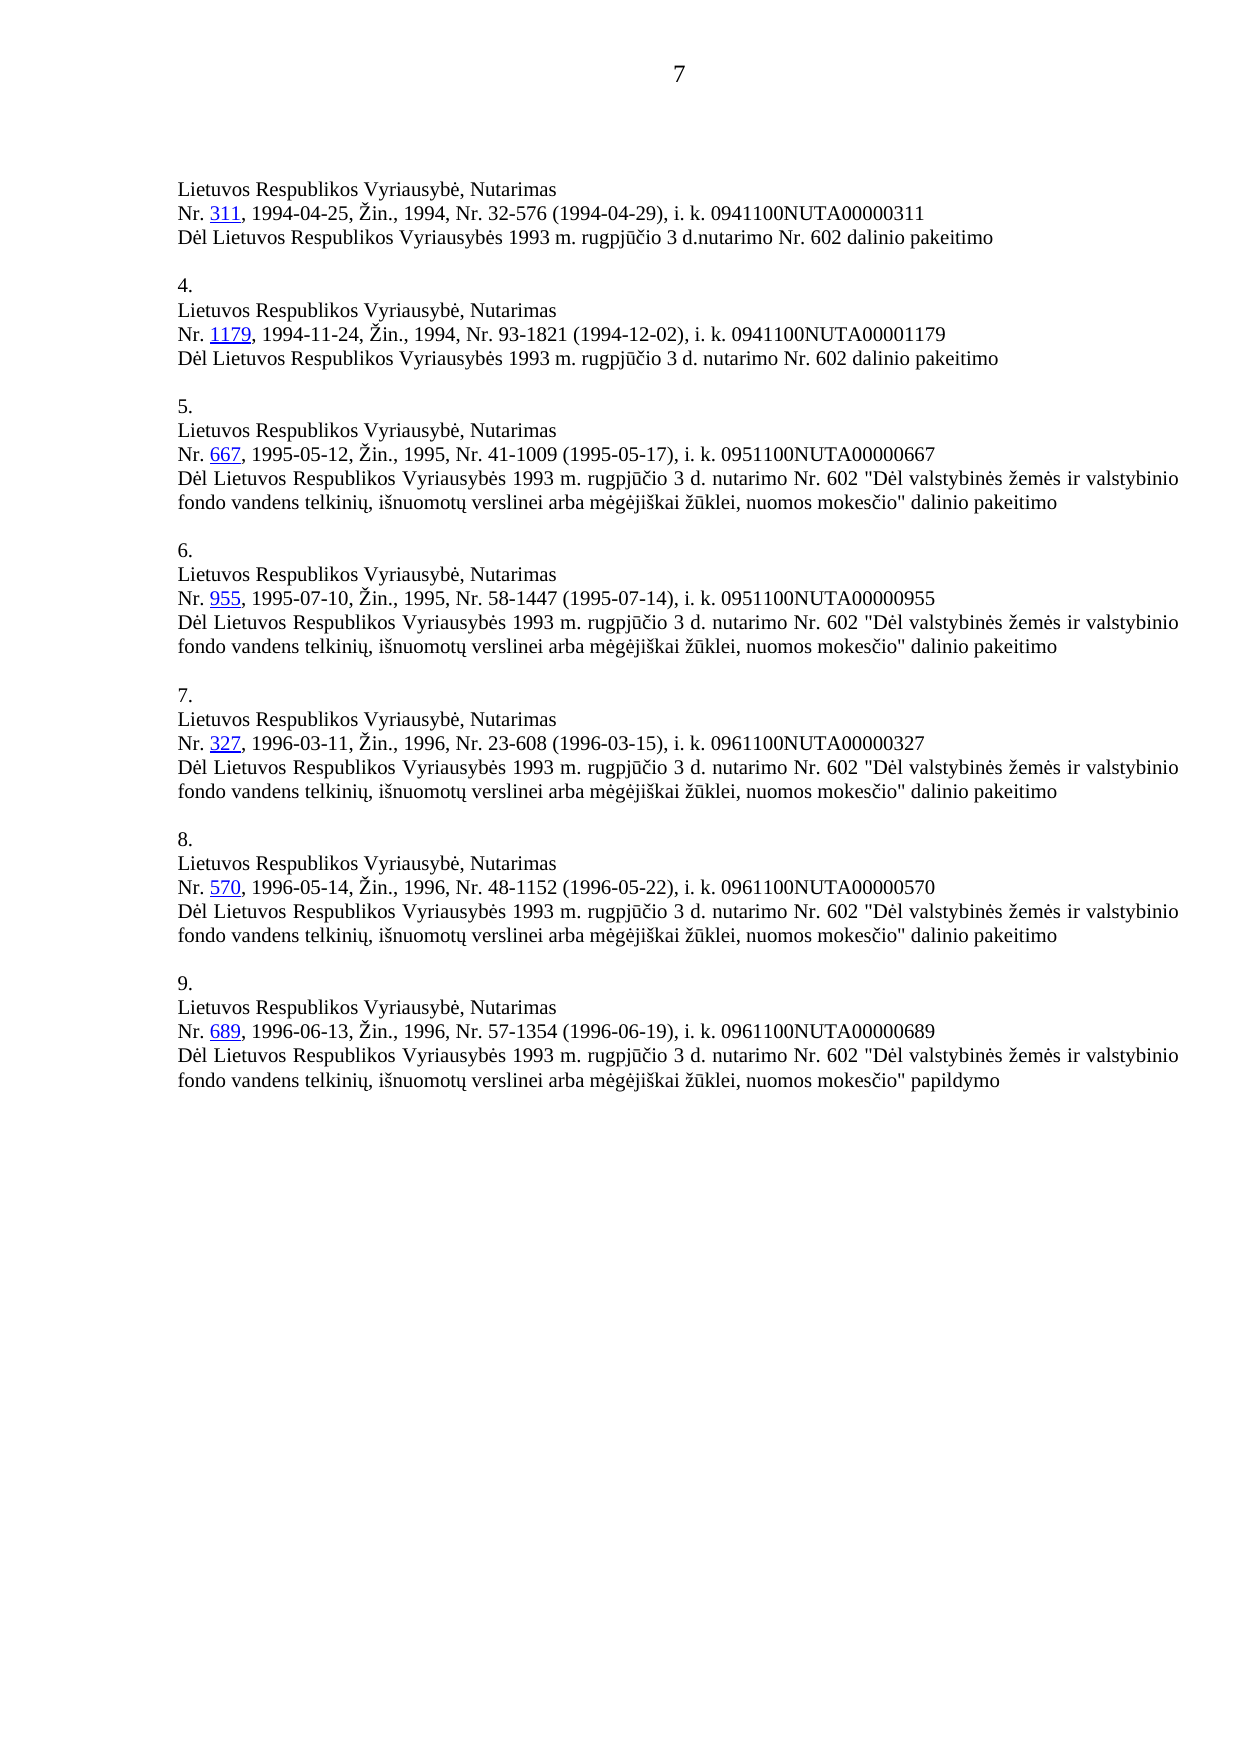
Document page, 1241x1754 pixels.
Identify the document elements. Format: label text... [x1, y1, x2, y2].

text Dėl Lietuvos Respublikos Vyriausybės 1993 m. rugpjūčio 3 d. nutarimo Nr. 602 dalinio pakeitimo [177, 346, 1181, 370]
text Dėl Lietuvos Respublikos Vyriausybės 1993 m. rugpjūčio 3 d.nutarimo Nr. 602 dalinio pakeitimo [177, 225, 1181, 249]
text Nr. 689, 1996-06-13, Žin., 1996, Nr. 57-1354 (1996-06-19), i. k. 0961100NUTA00000689 [177, 1019, 1181, 1043]
text Nr. 327, 1996-03-11, Žin., 1996, Nr. 23-608 (1996-03-15), i. k. 0961100NUTA00000327 [177, 731, 1181, 755]
text Dėl Lietuvos Respublikos Vyriausybės 1993 m. rugpjūčio 3 d. nutarimo Nr. 602 "Dėl valstybinės žemės ir valstybinio fondo vandens telkinių, išnuomotų verslinei arba mėgėjiškai žūklei, nuomos mokesčio" dalinio pakeitimo [177, 755, 1181, 803]
text Dėl Lietuvos Respublikos Vyriausybės 1993 m. rugpjūčio 3 d. nutarimo Nr. 602 "Dėl valstybinės žemės ir valstybinio fondo vandens telkinių, išnuomotų verslinei arba mėgėjiškai žūklei, nuomos mokesčio" dalinio pakeitimo [177, 610, 1181, 658]
text Nr. 1179, 1994-11-24, Žin., 1994, Nr. 93-1821 (1994-12-02), i. k. 0941100NUTA00001179 [177, 322, 1181, 346]
text 4. [177, 273, 1181, 297]
text 8. [177, 827, 1181, 851]
text Lietuvos Respublikos Vyriausybė, Nutarimas [177, 707, 1181, 731]
text Lietuvos Respublikos Vyriausybė, Nutarimas [177, 851, 1181, 875]
text 6. [177, 538, 1181, 562]
text 7. [177, 682, 1181, 707]
text Dėl Lietuvos Respublikos Vyriausybės 1993 m. rugpjūčio 3 d. nutarimo Nr. 602 "Dėl valstybinės žemės ir valstybinio fondo vandens telkinių, išnuomotų verslinei arba mėgėjiškai žūklei, nuomos mokesčio" dalinio pakeitimo [177, 466, 1181, 514]
text Lietuvos Respublikos Vyriausybė, Nutarimas [177, 297, 1181, 322]
text Lietuvos Respublikos Vyriausybė, Nutarimas [177, 995, 1181, 1019]
text Nr. 311, 1994-04-25, Žin., 1994, Nr. 32-576 (1994-04-29), i. k. 0941100NUTA00000311 [177, 201, 1181, 225]
text Nr. 667, 1995-05-12, Žin., 1995, Nr. 41-1009 (1995-05-17), i. k. 0951100NUTA00000667 [177, 442, 1181, 466]
text Lietuvos Respublikos Vyriausybė, Nutarimas [177, 562, 1181, 586]
text 5. [177, 394, 1181, 418]
text Nr. 570, 1996-05-14, Žin., 1996, Nr. 48-1152 (1996-05-22), i. k. 0961100NUTA00000570 [177, 875, 1181, 899]
text Dėl Lietuvos Respublikos Vyriausybės 1993 m. rugpjūčio 3 d. nutarimo Nr. 602 "Dėl valstybinės žemės ir valstybinio fondo vandens telkinių, išnuomotų verslinei arba mėgėjiškai žūklei, nuomos mokesčio" dalinio pakeitimo [177, 899, 1181, 947]
text Nr. 955, 1995-07-10, Žin., 1995, Nr. 58-1447 (1995-07-14), i. k. 0951100NUTA00000955 [177, 586, 1181, 610]
text 9. [177, 971, 1181, 995]
text Dėl Lietuvos Respublikos Vyriausybės 1993 m. rugpjūčio 3 d. nutarimo Nr. 602 "Dėl valstybinės žemės ir valstybinio fondo vandens telkinių, išnuomotų verslinei arba mėgėjiškai žūklei, nuomos mokesčio" papildymo [177, 1043, 1181, 1092]
text Lietuvos Respublikos Vyriausybė, Nutarimas [177, 418, 1181, 442]
text Lietuvos Respublikos Vyriausybė, Nutarimas [177, 177, 1181, 201]
